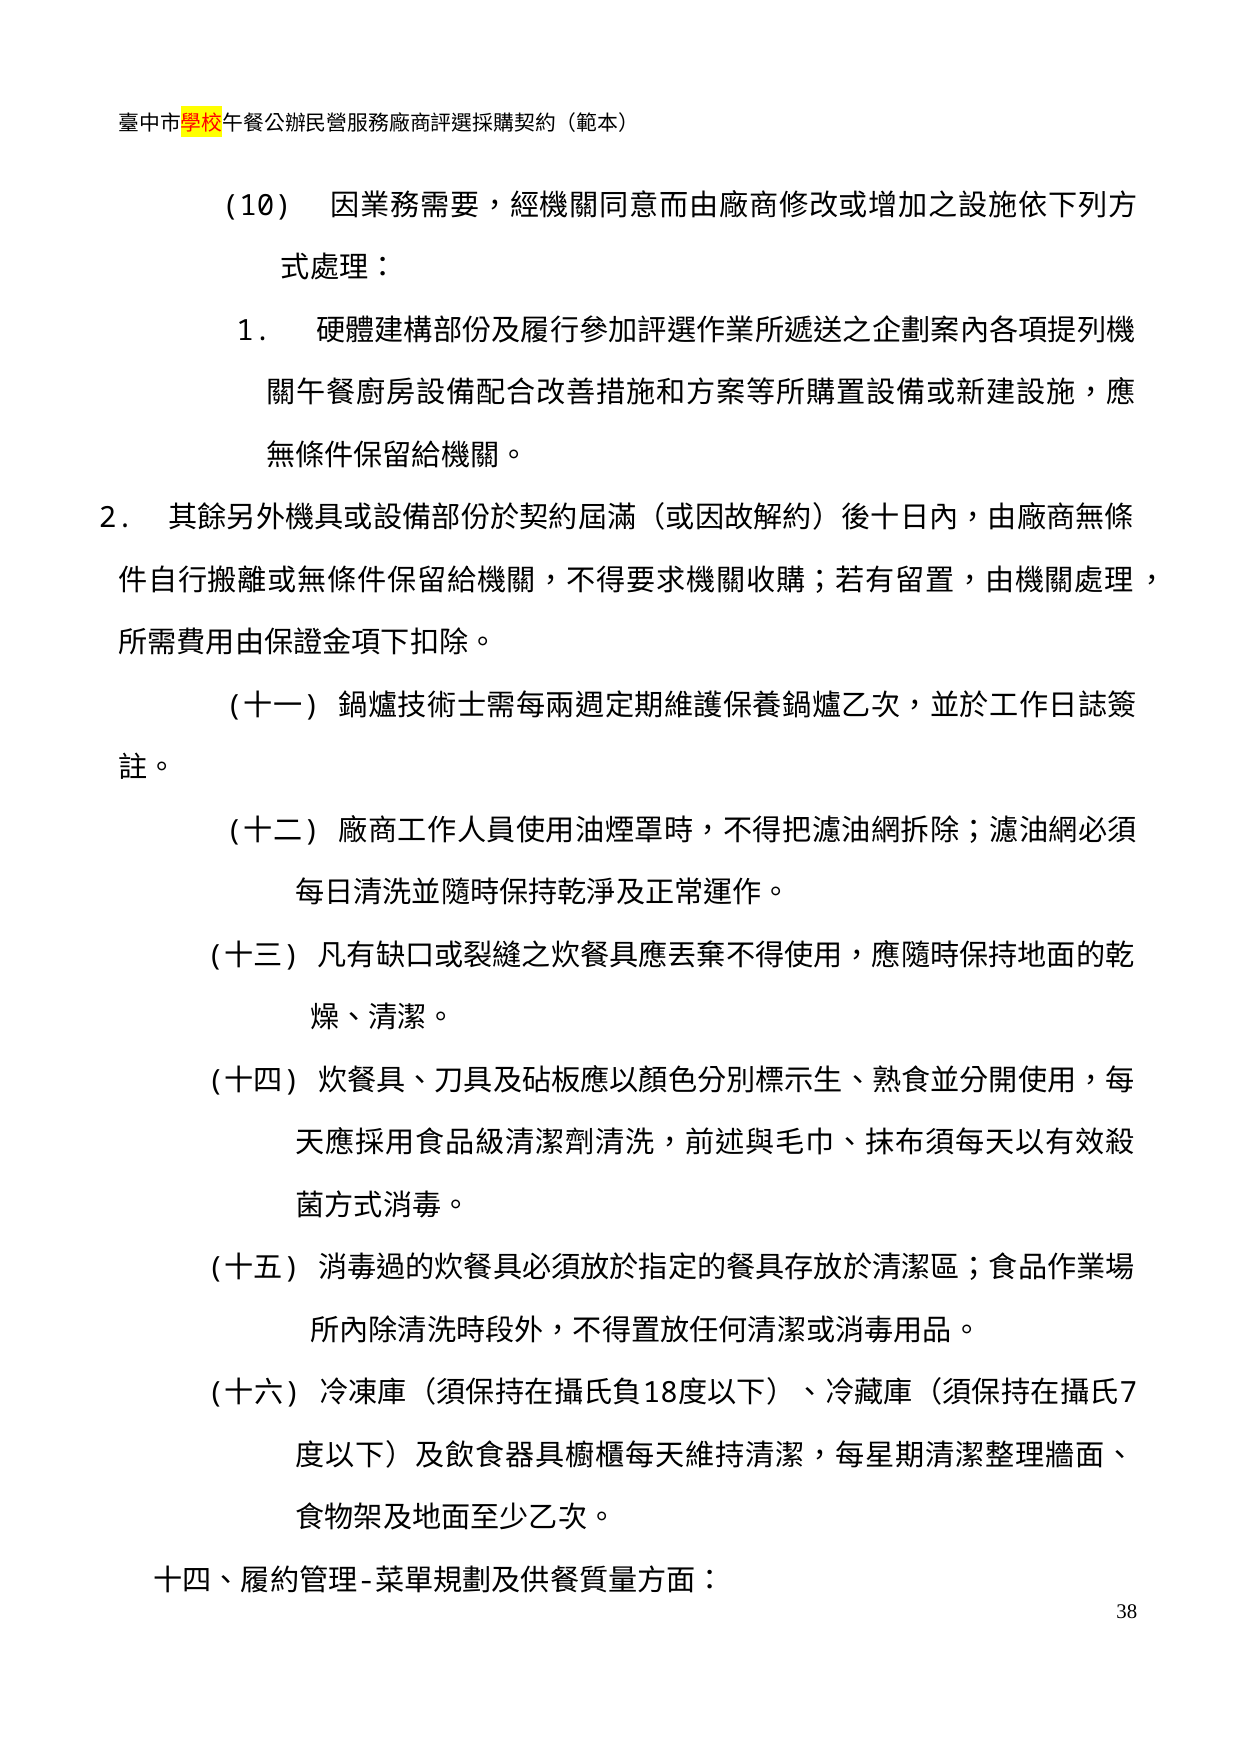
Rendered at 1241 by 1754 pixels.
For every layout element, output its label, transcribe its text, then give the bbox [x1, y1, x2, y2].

text (十二) 廠商工作人員使用油煙罩時，不得把濾油網拆除；濾油網必須每日清洗並隨時保持乾淨及正常運作。 [118, 786, 1137, 911]
text (十四) 炊餐具、刀具及砧板應以顏色分別標示生、熟食並分開使用，每天應採用食品級清潔劑清洗，前述與毛巾、抹布須每天以有效殺菌方式消毒。 [207, 1036, 1137, 1223]
text (十三) 凡有缺口或裂縫之炊餐具應丟棄不得使用，應隨時保持地面的乾燥、清潔。 [206, 911, 1137, 1036]
text (十六) 冷凍庫（須保持在攝氏負18度以下）、冷藏庫（須保持在攝氏7度以下）及飲食器具櫥櫃每天維持清潔，每星期清潔整理牆面、食物架及地面至少乙次。 [207, 1348, 1137, 1536]
list 其餘另外機具或設備部份於契約屆滿（或因故解約）後十日內，由廠商無條件自行搬離或無條件保留給機關，不得要求機關收購；若有留置，由機關處理，所需費用由保證金項下扣除。 [99, 473, 1137, 661]
text 十四、履約管理-菜單規劃及供餐質量方面： [118, 1536, 1137, 1598]
list 硬體建構部份及履行參加評選作業所遞送之企劃案內各項提列機關午餐廚房設備配合改善措施和方案等所購置設備或新建設施，應無條件保留給機關。 [236, 286, 1137, 473]
list 因業務需要，經機關同意而由廠商修改或增加之設施依下列方式處理： [222, 161, 1137, 286]
text (十五) 消毒過的炊餐具必須放於指定的餐具存放於清潔區；食品作業場所內除清洗時段外，不得置放任何清潔或消毒用品。 [207, 1223, 1137, 1348]
text (十一) 鍋爐技術士需每兩週定期維護保養鍋爐乙次，並於工作日誌簽註。 [118, 661, 1137, 786]
